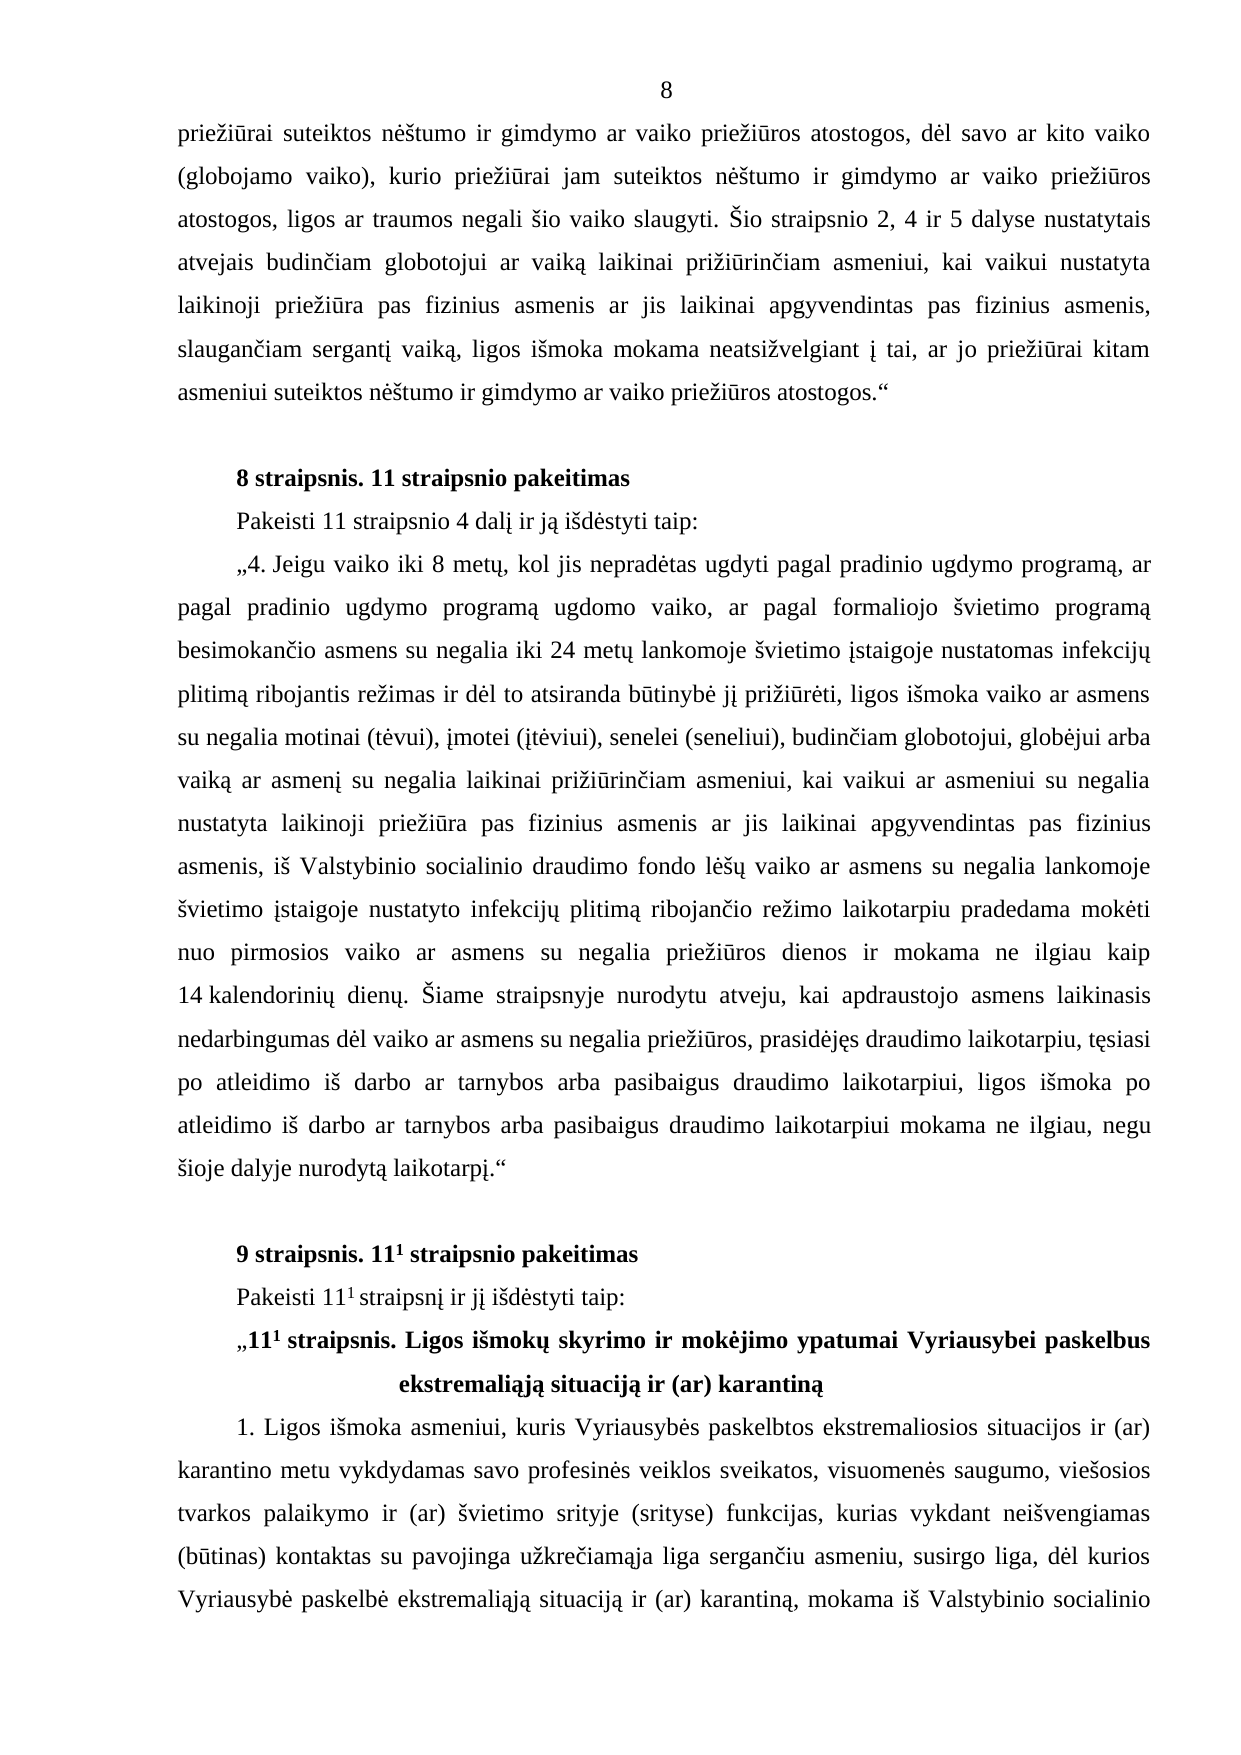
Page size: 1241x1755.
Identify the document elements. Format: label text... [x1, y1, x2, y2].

text 9 straipsnis. 111 straipsnio pakeitimas [177, 1239, 1152, 1268]
text 1. Ligos išmoka asmeniui, kuris Vyriausybės paskelbtos ekstremaliosios situacijos ir (ar) karantino metu vykdydamas savo profesinės veiklos sveikatos, visuomenės saugumo, viešosios tvarkos palaikymo ir (ar) švietimo srityje (srityse) funkcijas, kurias vykdant neišvengiamas (būtinas) kontaktas su pavojinga užkrečiamąja liga sergančiu asmeniu, susirgo liga, dėl kurios Vyriausybė paskelbė ekstremaliąją situaciją ir (ar) karantiną, mokama iš Valstybinio socialinio [177, 1412, 1152, 1613]
text priežiūrai suteiktos nėštumo ir gimdymo ar vaiko priežiūros atostogos, dėl savo ar kito vaiko (globojamo vaiko), kurio priežiūrai jam suteiktos nėštumo ir gimdymo ar vaiko priežiūros atostogos, ligos ar traumos negali šio vaiko slaugyti. Šio straipsnio 2, 4 ir 5 dalyse nustatytais atvejais budinčiam globotojui ar vaiką laikinai prižiūrinčiam asmeniui, kai vaikui nustatyta laikinoji priežiūra pas fizinius asmenis ar jis laikinai apgyvendintas pas fizinius asmenis, slaugančiam sergantį vaiką, ligos išmoka mokama neatsižvelgiant į tai, ar jo priežiūrai kitam asmeniui suteiktos nėštumo ir gimdymo ar vaiko priežiūros atostogos.“ [177, 118, 1152, 406]
text 8 straipsnis. 11 straipsnio pakeitimas [177, 463, 1152, 492]
text „111 straipsnis. Ligos išmokų skyrimo ir mokėjimo ypatumai Vyriausybei paskelbus ekstremaliąją situaciją ir (ar) karantiną [236, 1326, 1152, 1397]
text Pakeisti 111 straipsnį ir jį išdėstyti taip: [177, 1282, 1152, 1311]
text „4. Jeigu vaiko iki 8 metų, kol jis nepradėtas ugdyti pagal pradinio ugdymo programą, ar pagal pradinio ugdymo programą ugdomo vaiko, ar pagal formaliojo švietimo programą besimokančio asmens su negalia iki 24 metų lankomoje švietimo įstaigoje nustatomas infekcijų plitimą ribojantis režimas ir dėl to atsiranda būtinybė jį prižiūrėti, ligos išmoka vaiko ar asmens su negalia motinai (tėvui), įmotei (įtėviui), senelei (seneliui), budinčiam globotojui, globėjui arba vaiką ar asmenį su negalia laikinai prižiūrinčiam asmeniui, kai vaikui ar asmeniui su negalia nustatyta laikinoji priežiūra pas fizinius asmenis ar jis laikinai apgyvendintas pas fizinius asmenis, iš Valstybinio socialinio draudimo fondo lėšų vaiko ar asmens su negalia lankomoje švietimo įstaigoje nustatyto infekcijų plitimą ribojančio režimo laikotarpiu pradedama mokėti nuo pirmosios vaiko ar asmens su negalia priežiūros dienos ir mokama ne ilgiau kaip 14 kalendorinių dienų. Šiame straipsnyje nurodytu atveju, kai apdraustojo asmens laikinasis nedarbingumas dėl vaiko ar asmens su negalia priežiūros, prasidėjęs draudimo laikotarpiu, tęsiasi po atleidimo iš darbo ar tarnybos arba pasibaigus draudimo laikotarpiui, ligos išmoka po atleidimo iš darbo ar tarnybos arba pasibaigus draudimo laikotarpiui mokama ne ilgiau, negu šioje dalyje nurodytą laikotarpį.“ [177, 549, 1152, 1182]
text Pakeisti 11 straipsnio 4 dalį ir ją išdėstyti taip: [177, 506, 1152, 535]
